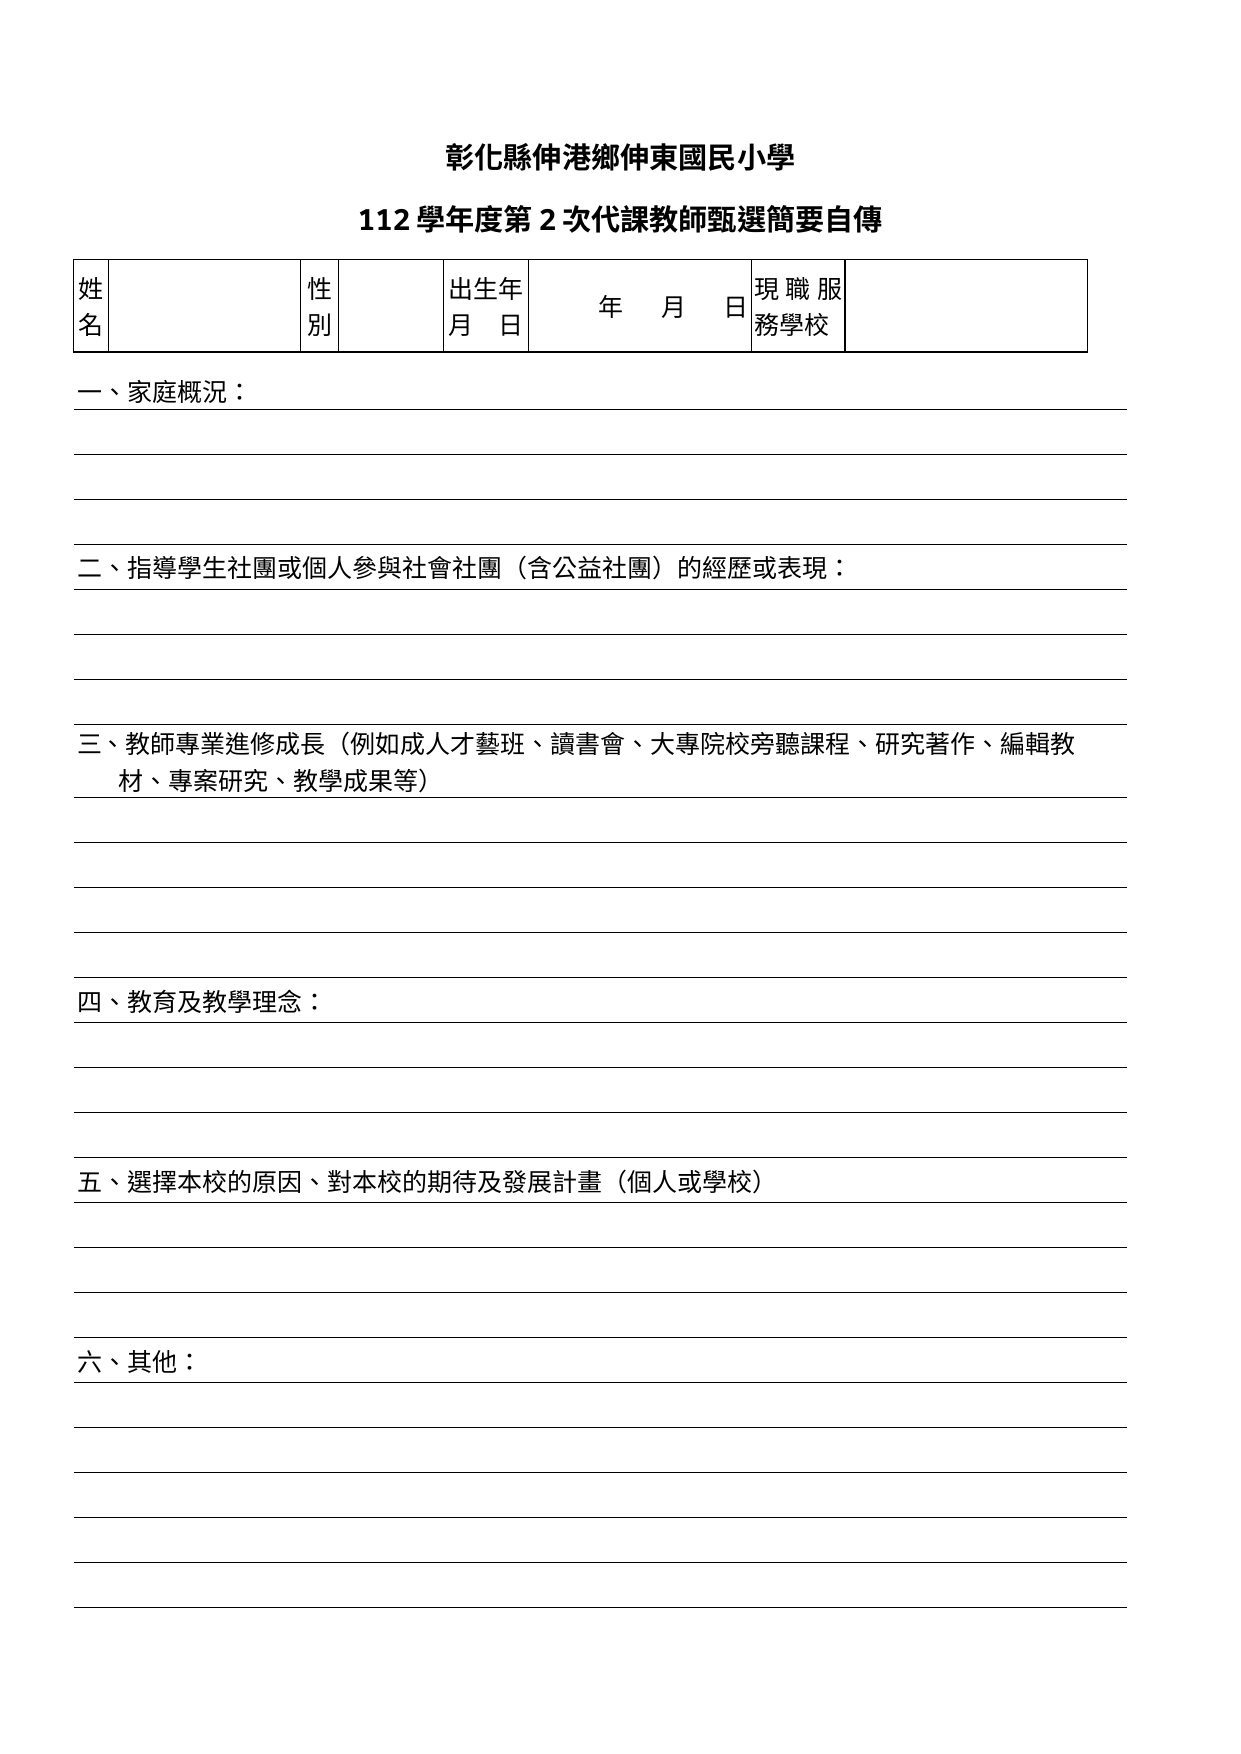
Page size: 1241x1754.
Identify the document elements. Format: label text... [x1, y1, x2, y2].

table_cell [74, 1473, 1127, 1517]
table_cell 四、教育及教學理念： [74, 978, 1127, 1022]
table_cell [74, 1203, 1127, 1247]
table_cell [74, 1563, 1127, 1607]
table_cell [74, 1518, 1127, 1562]
text 彰化縣伸港鄉伸東國民小學 [77, 134, 1163, 177]
table_cell [74, 500, 1127, 544]
table_cell [74, 635, 1127, 679]
table_header [109, 260, 300, 351]
table_header 出生年月 日 [444, 260, 528, 351]
table_cell [74, 1428, 1127, 1472]
table_header 現職服務學校 [752, 260, 844, 351]
table_cell [74, 1383, 1127, 1427]
table_cell [74, 1023, 1127, 1067]
table_cell [74, 1248, 1127, 1292]
text 一、家庭概況： [77, 372, 1163, 409]
table_cell [74, 1293, 1127, 1337]
table_cell 二、指導學生社團或個人參與社會社團（含公益社團）的經歷或表現： [74, 545, 1127, 589]
table_header 年 月 日 [529, 260, 751, 351]
table_cell [74, 798, 1127, 842]
table_cell [74, 1113, 1127, 1157]
table_cell [74, 1068, 1127, 1112]
table_cell 六、其他： [74, 1338, 1127, 1382]
table_cell 五、選擇本校的原因、對本校的期待及發展計畫（個人或學校） [74, 1158, 1127, 1202]
table_cell [74, 888, 1127, 932]
table_header [846, 260, 1087, 351]
table_header 姓名 [74, 260, 108, 351]
table_cell [74, 933, 1127, 977]
table_cell [74, 590, 1127, 634]
table_cell [74, 680, 1127, 724]
text 112學年度第2次代課教師甄選簡要自傳 [77, 197, 1163, 239]
table_header 性別 [301, 260, 338, 351]
table_header [74, 410, 1127, 454]
table_header [33, 176, 208, 216]
table_cell [74, 455, 1127, 499]
table_header [339, 260, 443, 351]
table_cell [74, 843, 1127, 887]
table_cell 三、教師專業進修成長（例如成人才藝班、讀書會、大專院校旁聽課程、研究著作、編輯教材、專案研究、教學成果等） [74, 725, 1127, 797]
